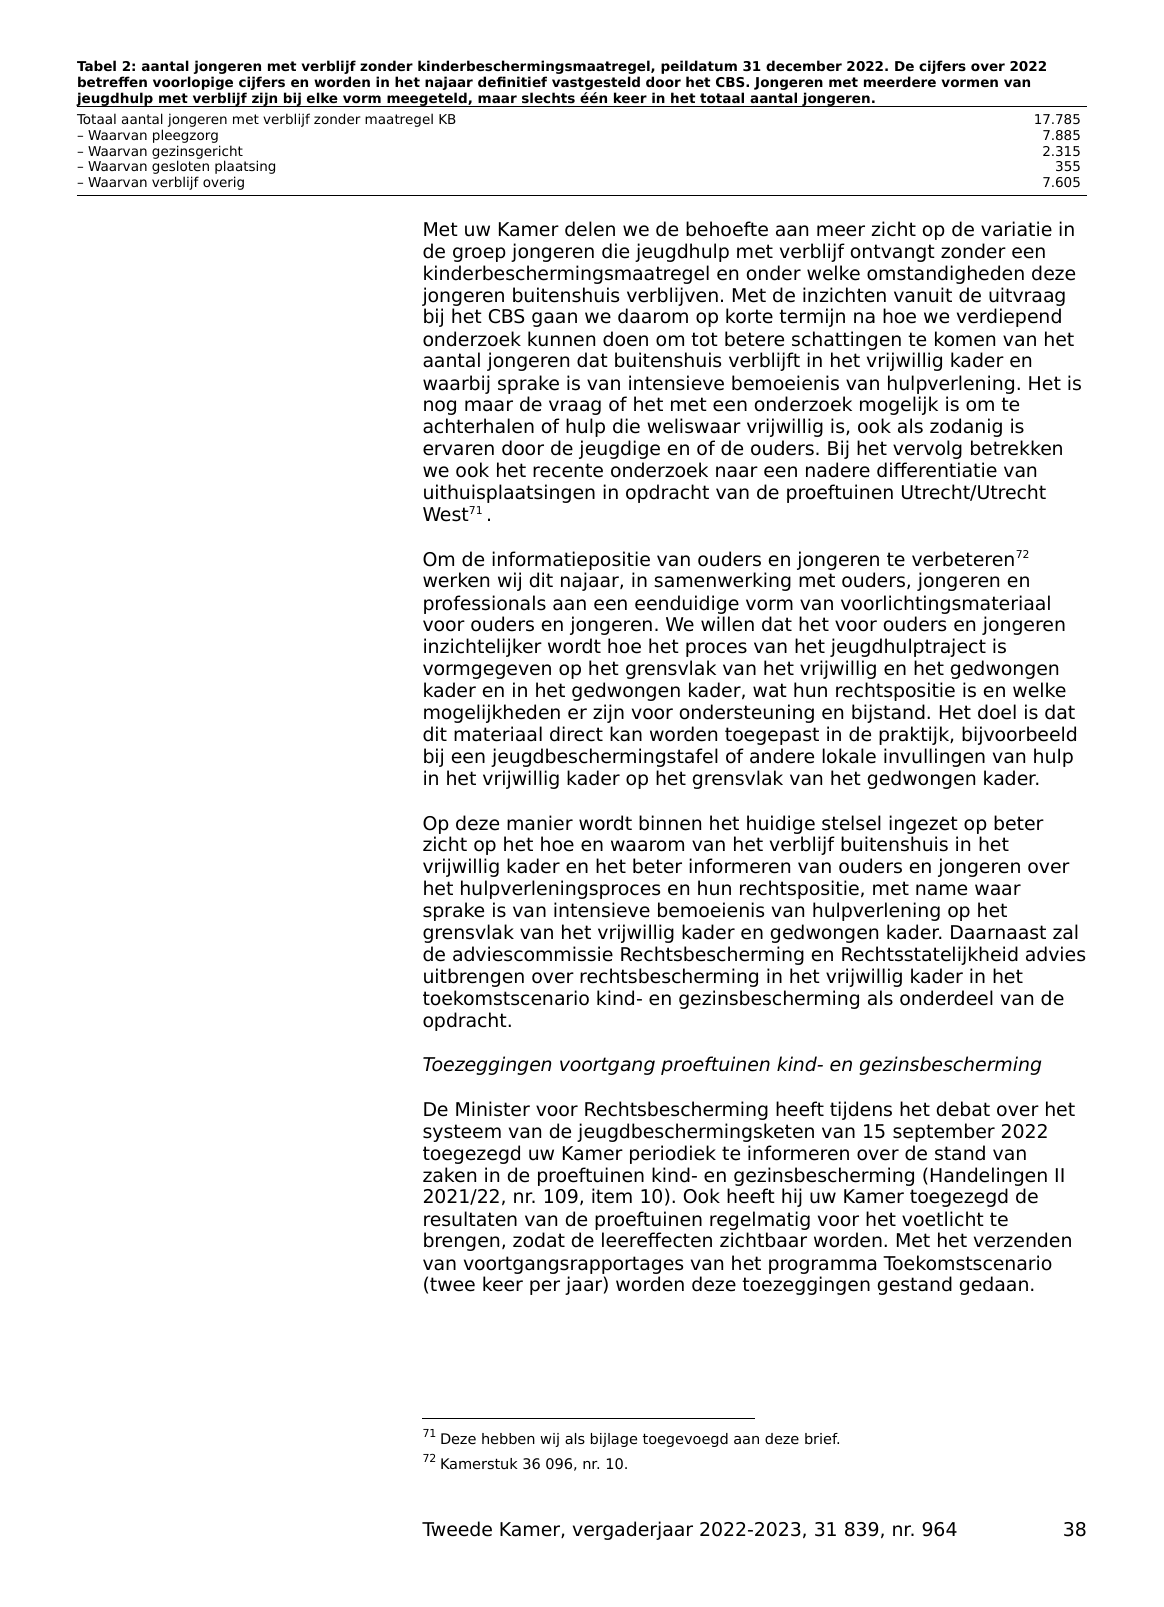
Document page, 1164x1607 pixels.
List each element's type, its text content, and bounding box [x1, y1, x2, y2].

table_cell 7.885 [963, 128, 1087, 143]
table_cell – Waarvan gesloten plaatsing [77, 159, 963, 175]
table_cell – Waarvan pleegzorg [77, 128, 963, 143]
table_cell 17.785 [963, 107, 1087, 128]
table_cell 355 [963, 159, 1087, 175]
text Op deze manier wordt binnen het huidige stelsel ingezet op beter zicht op het hoe en waarom van het verblijf buitenshuis in het vrijwillig kader en het beter informeren van ouders en jongeren over het hulpverleningsproces en hun rechtspositie, met name waar sprake is van intensieve bemoeienis van hulpverlening op het grensvlak van het vrijwillig kader en gedwongen kader. Daarnaast zal de adviescommissie Rechtsbescherming en Rechtsstatelijkheid advies uitbrengen over rechtsbescherming in het vrijwillig kader in het toekomstscenario kind- en gezinsbescherming als onderdeel van de opdracht. [422, 812, 1087, 1032]
text Kamerstuk 36 096, nr. 10. [422, 1452, 1087, 1474]
table_cell Totaal aantal jongeren met verblijf zonder maatregel KB [77, 107, 963, 128]
table_header Tabel 2: aantal jongeren met verblijf zonder kinderbeschermingsmaatregel, peildatum 31 december 2022. De cijfers over 2022 betreffen voorlopige cijfers en worden in het najaar definitief vastgesteld door het CBS. Jongeren met meerdere vormen van jeugdhulp met verblijf zijn bij elke vorm meegeteld, maar slechts één keer in het totaal aantal jongeren. [77, 59, 1087, 106]
table_cell 7.605 [963, 175, 1087, 195]
table_cell 2.315 [963, 144, 1087, 159]
text Om de informatiepositie van ouders en jongeren te verbeteren werken wij dit najaar, in samenwerking met ouders, jongeren en professionals aan een eenduidige vorm van voorlichtingsmateriaal voor ouders en jongeren. We willen dat het voor ouders en jongeren inzichtelijker wordt hoe het proces van het jeugdhulptraject is vormgegeven op het grensvlak van het vrijwillig en het gedwongen kader en in het gedwongen kader, wat hun rechtspositie is en welke mogelijkheden er zijn voor ondersteuning en bijstand. Het doel is dat dit materiaal direct kan worden toegepast in de praktijk, bijvoorbeeld bij een jeugdbeschermingstafel of andere lokale invullingen van hulp in het vrijwillig kader op het grensvlak van het gedwongen kader. [422, 548, 1087, 790]
table_cell – Waarvan verblijf overig [77, 175, 963, 195]
text Met uw Kamer delen we de behoefte aan meer zicht op de variatie in de groep jongeren die jeugdhulp met verblijf ontvangt zonder een kinderbeschermingsmaatregel en onder welke omstandigheden deze jongeren buitenshuis verblijven. Met de inzichten vanuit de uitvraag bij het CBS gaan we daarom op korte termijn na hoe we verdiepend onderzoek kunnen doen om tot betere schattingen te komen van het aantal jongeren dat buitenshuis verblijft in het vrijwillig kader en waarbij sprake is van intensieve bemoeienis van hulpverlening. Het is nog maar de vraag of het met een onderzoek mogelijk is om te achterhalen of hulp die weliswaar vrijwillig is, ook als zodanig is ervaren door de jeugdige en of de ouders. Bij het vervolg betrekken we ook het recente onderzoek naar een nadere differentiatie van uithuisplaatsingen in opdracht van de proeftuinen Utrecht/Utrecht West. [422, 218, 1087, 526]
text Deze hebben wij als bijlage toegevoegd aan deze brief. [422, 1427, 1087, 1449]
table_cell – Waarvan gezinsgericht [77, 144, 963, 159]
text De Minister voor Rechtsbescherming heeft tijdens het debat over het systeem van de jeugdbeschermingsketen van 15 september 2022 toegezegd uw Kamer periodiek te informeren over de stand van zaken in de proeftuinen kind- en gezinsbescherming (Handelingen II 2021/22, nr. 109, item 10). Ook heeft hij uw Kamer toegezegd de resultaten van de proeftuinen regelmatig voor het voetlicht te brengen, zodat de leereffecten zichtbaar worden. Met het verzenden van voortgangsrapportages van het programma Toekomstscenario (twee keer per jaar) worden deze toezeggingen gestand gedaan. [422, 1098, 1087, 1296]
subtitle Toezeggingen voortgang proeftuinen kind- en gezinsbescherming [422, 1054, 1087, 1076]
